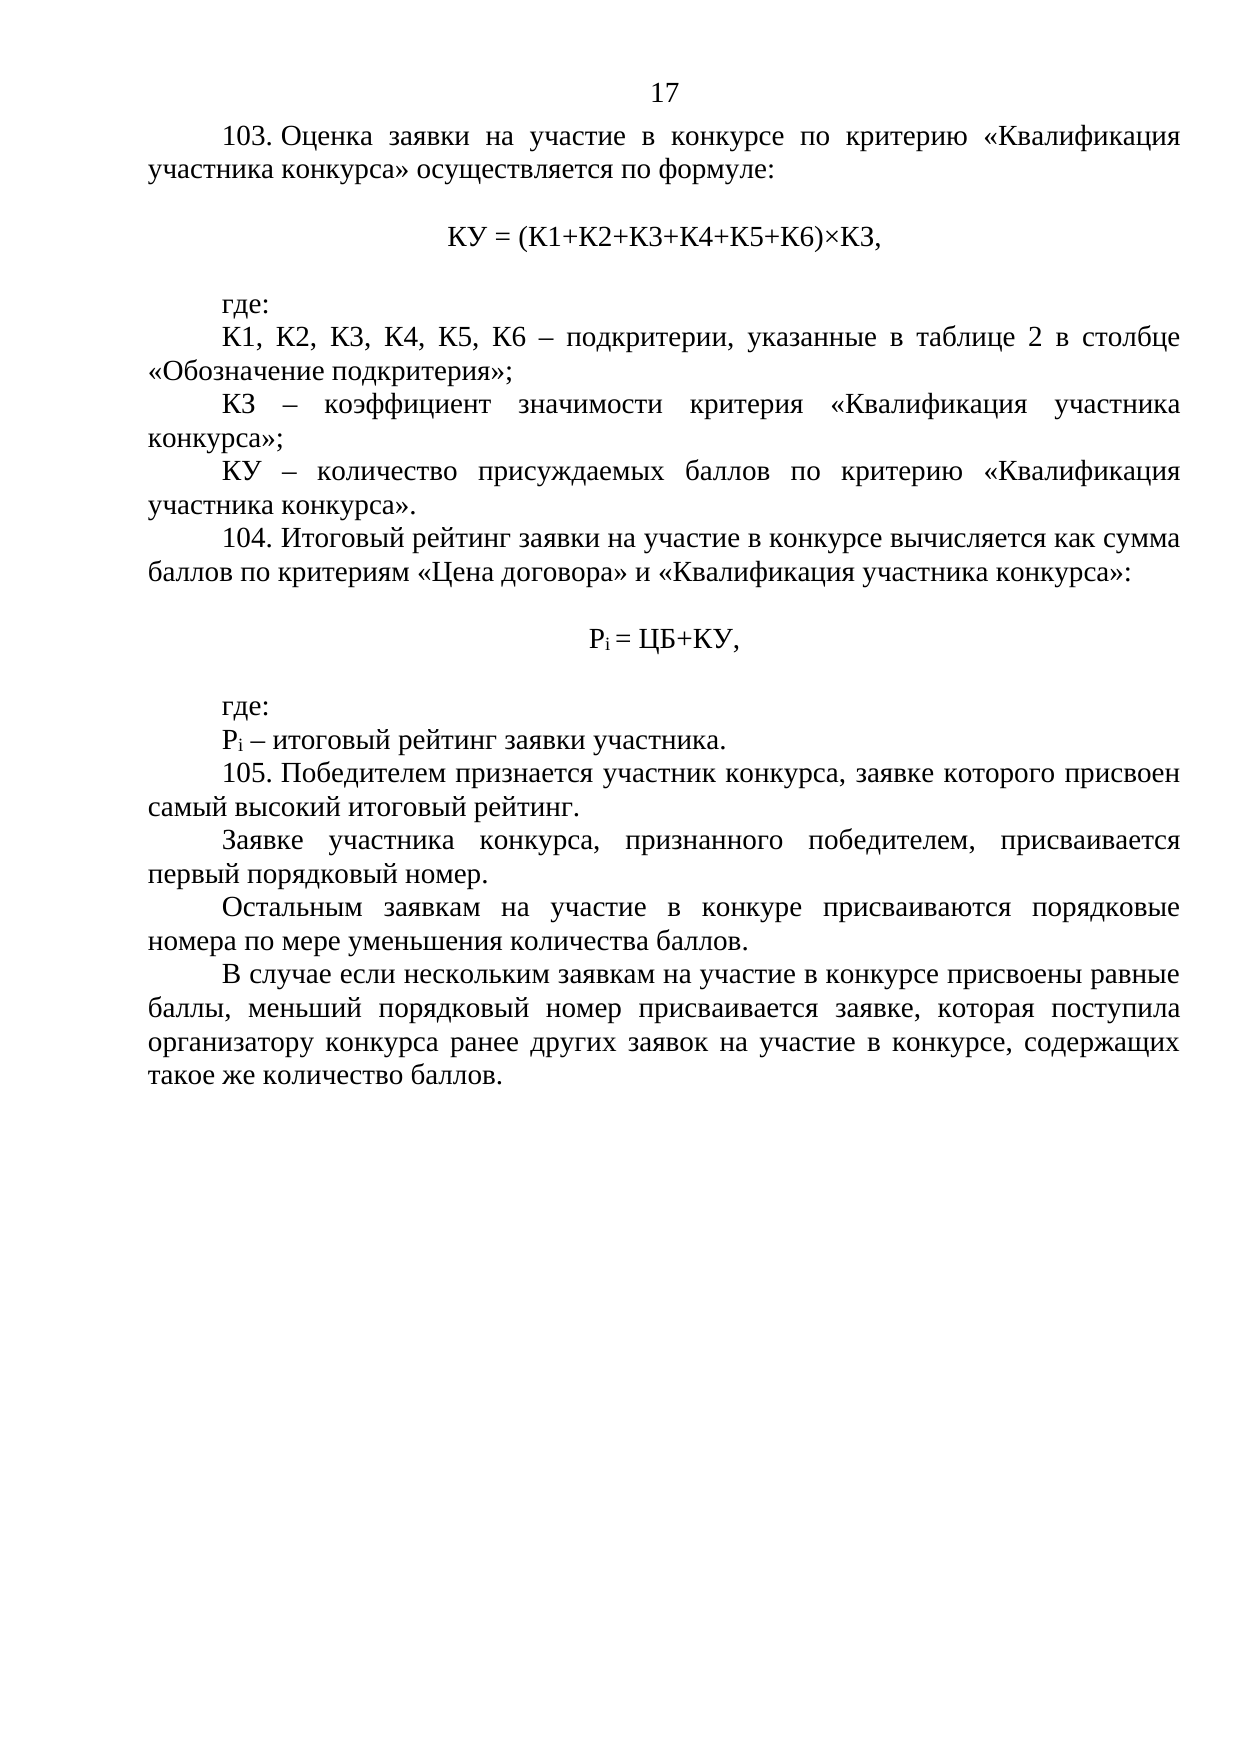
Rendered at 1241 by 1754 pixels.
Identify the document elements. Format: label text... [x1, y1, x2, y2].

text КУ – количество присуждаемых баллов по критерию «Квалификация участника конкурса». [148, 453, 1181, 521]
text Рi – итоговый рейтинг заявки участника. [148, 722, 1181, 755]
text Остальным заявкам на участие в конкуре присваиваются порядковые номера по мере уменьшения количества баллов. [148, 889, 1181, 957]
text В случае если нескольким заявкам на участие в конкурсе присвоены равные баллы, меньший порядковый номер присваивается заявке, которая поступила организатору конкурса ранее других заявок на участие в конкурсе, содержащих такое же количество баллов. [148, 957, 1181, 1091]
text КЗ – коэффициент значимости критерия «Квалификация участника конкурса»; [148, 386, 1181, 453]
list Итоговый рейтинг заявки на участие в конкурсе вычисляется как сумма баллов по критериям «Цена договора» и «Квалификация участника конкурса»: [148, 521, 1181, 588]
list Оценка заявки на участие в конкурсе по критерию «Квалификация участника конкурса» осуществляется по формуле: [148, 118, 1181, 185]
text где: [148, 688, 1181, 722]
list Победителем признается участник конкурса, заявке которого присвоен самый высокий итоговый рейтинг. [148, 755, 1181, 822]
text Рi = ЦБ+КУ, [148, 621, 1181, 655]
text где: [148, 286, 1181, 319]
text КУ = (К1+К2+К3+К4+К5+К6)×КЗ, [148, 219, 1181, 252]
text Заявке участника конкурса, признанного победителем, присваивается первый порядковый номер. [148, 822, 1181, 889]
text К1, К2, К3, К4, К5, К6 – подкритерии, указанные в таблице 2 в столбце «Обозначение подкритерия»; [148, 319, 1181, 386]
